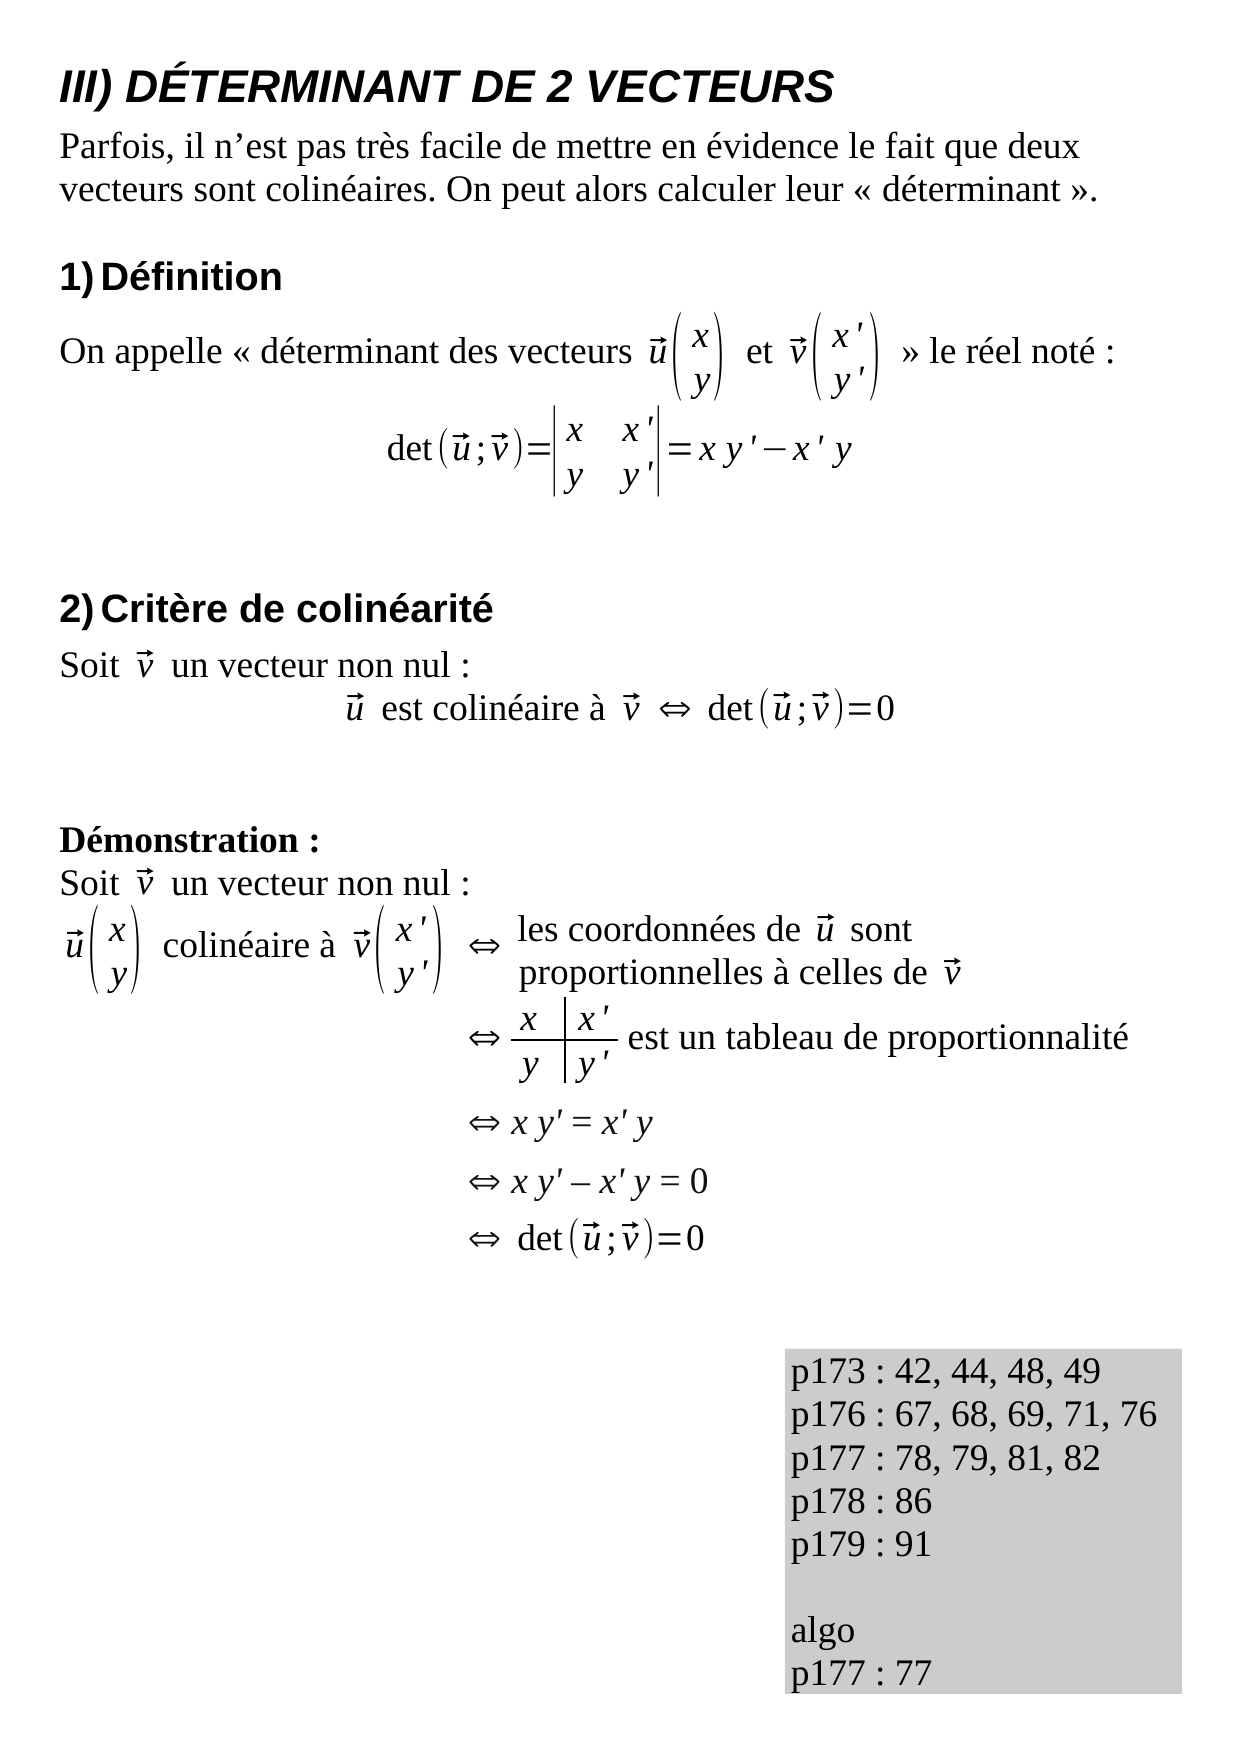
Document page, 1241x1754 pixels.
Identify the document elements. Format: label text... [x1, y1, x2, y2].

text ⇔ x y' – x' y = 0 [59, 1143, 1181, 1202]
text Soit un vecteur non nul : [59, 861, 1181, 904]
text Soit un vecteur non nul : [59, 642, 1181, 686]
text ⇔ est un tableau de proportionnalité [566, 997, 1181, 1083]
text Démonstration : [59, 817, 1181, 861]
text ⇔ x y' = x' y [59, 1083, 1181, 1143]
text Parfois, il n’est pas très facile de mettre en évidence le fait que deux vecteurs sont colinéaires. On peut alors calculer leur « déterminant ». [59, 123, 1181, 210]
text colinéaire à ⇔ [59, 904, 1181, 997]
text ⇔ est un tableau de proportionnalité [59, 997, 564, 1083]
list Critère de colinéarité [59, 585, 1181, 631]
text ⇔ [59, 1202, 1181, 1261]
text On appelle « déterminant des vecteurs et » le réel noté : [59, 310, 1181, 404]
list Déterminant de 2 vecteurs [59, 59, 1181, 112]
text est colinéaire à ⇔ [59, 686, 1181, 731]
list Définition [59, 253, 1181, 298]
